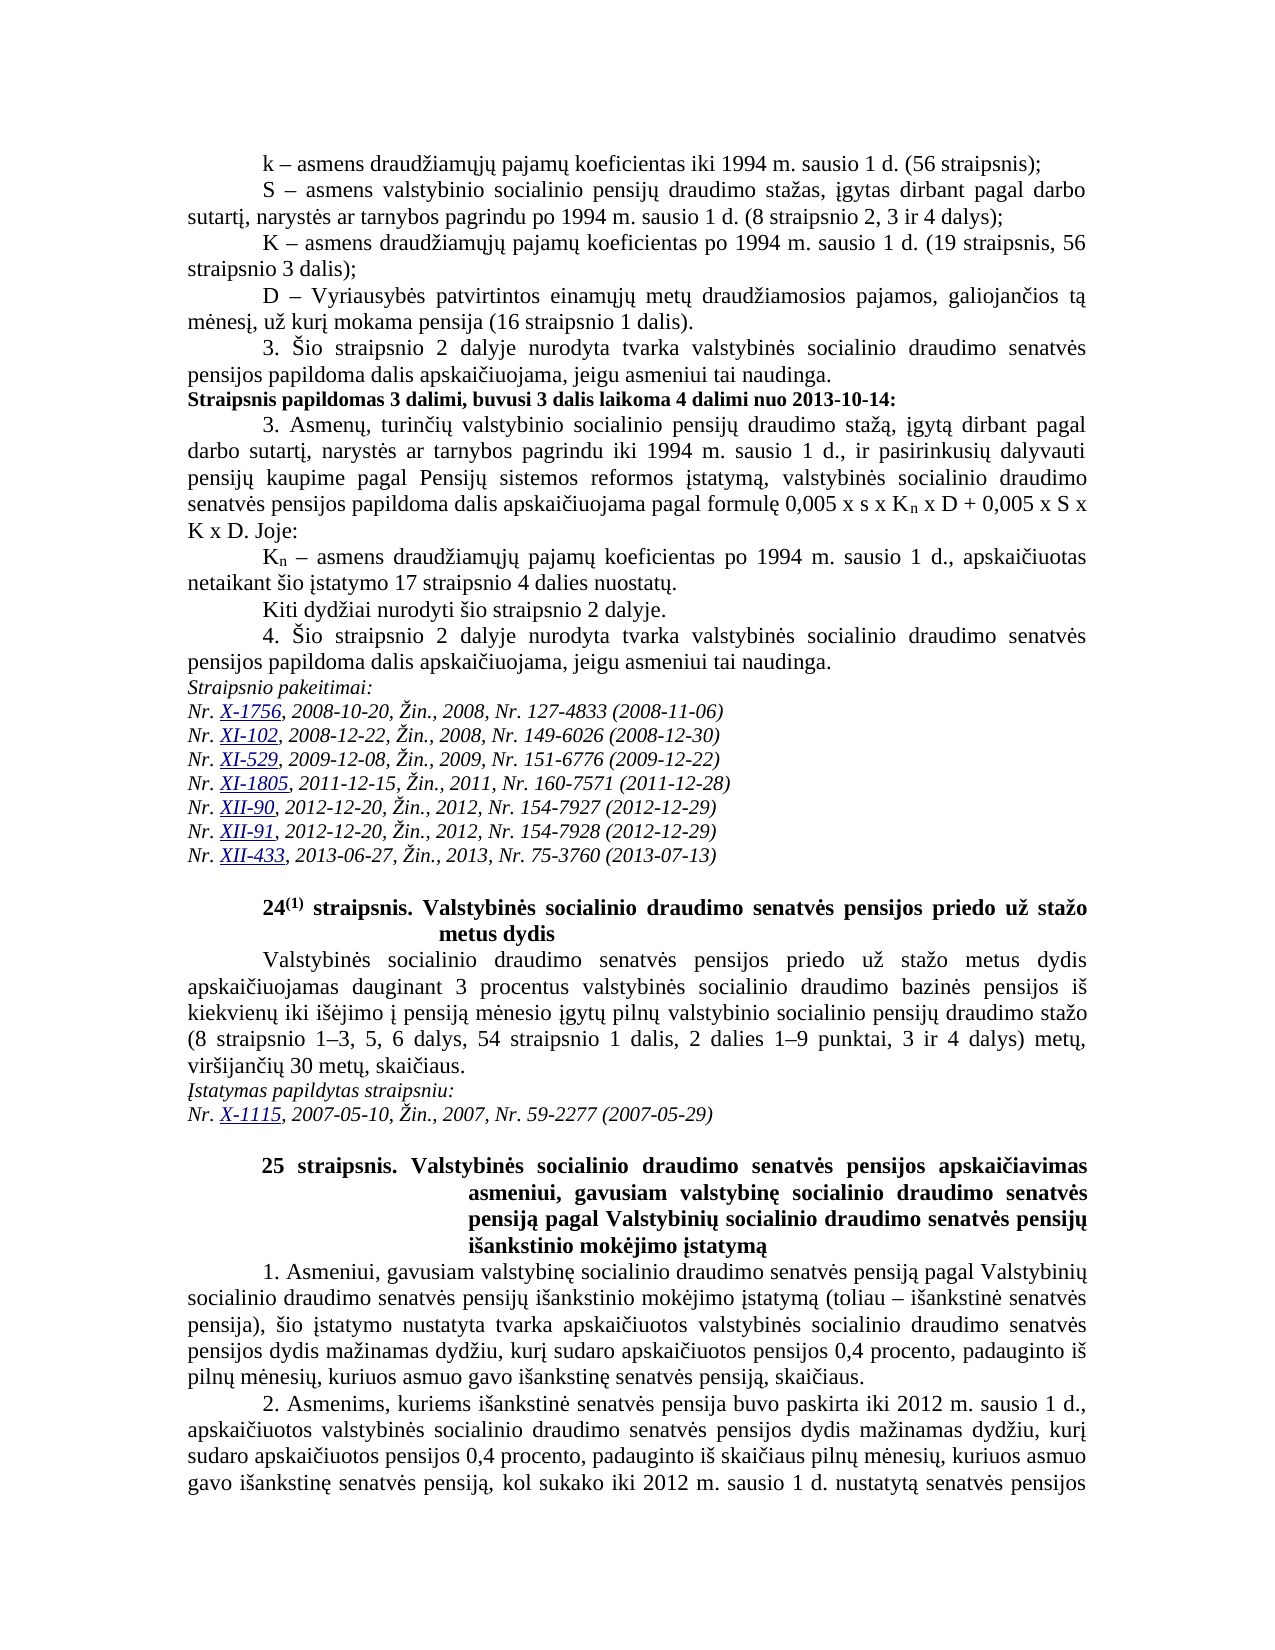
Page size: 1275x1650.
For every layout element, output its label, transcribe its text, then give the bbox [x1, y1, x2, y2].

text K – asmens draudžiamųjų pajamų koeficientas po 1994 m. sausio 1 d. (19 straipsnis, 56 straipsnio 3 dalis); [187, 229, 1087, 282]
text k – asmens draudžiamųjų pajamų koeficientas iki 1994 m. sausio 1 d. (56 straipsnis); [187, 150, 1087, 176]
text Nr. XII-433, 2013-06-27, Žin., 2013, Nr. 75-3760 (2013-07-13) [187, 843, 1088, 867]
text Nr. XII-91, 2012-12-20, Žin., 2012, Nr. 154-7928 (2012-12-29) [187, 819, 1088, 843]
text Įstatymas papildytas straipsniu: [187, 1078, 1088, 1102]
text Nr. X-1756, 2008-10-20, Žin., 2008, Nr. 127-4833 (2008-11-06) [187, 699, 1088, 723]
text Nr. X-1115, 2007-05-10, Žin., 2007, Nr. 59-2277 (2007-05-29) [187, 1102, 1088, 1126]
text 4. Šio straipsnio 2 dalyje nurodyta tvarka valstybinės socialinio draudimo senatvės pensijos papildoma dalis apskaičiuojama, jeigu asmeniui tai naudinga. [187, 622, 1088, 675]
text Valstybinės socialinio draudimo senatvės pensijos priedo už stažo metus dydis apskaičiuojamas dauginant 3 procentus valstybinės socialinio draudimo bazinės pensijos iš kiekvienų iki išėjimo į pensiją mėnesio įgytų pilnų valstybinio socialinio pensijų draudimo stažo (8 straipsnio 1–3, 5, 6 dalys, 54 straipsnio 1 dalis, 2 dalies 1–9 punktai, 3 ir 4 dalys) metų, viršijančių 30 metų, skaičiaus. [187, 946, 1088, 1078]
text Kiti dydžiai nurodyti šio straipsnio 2 dalyje. [187, 596, 1088, 622]
text 1. Asmeniui, gavusiam valstybinę socialinio draudimo senatvės pensiją pagal Valstybinių socialinio draudimo senatvės pensijų išankstinio mokėjimo įstatymą (toliau – išankstinė senatvės pensija), šio įstatymo nustatyta tvarka apskaičiuotos valstybinės socialinio draudimo senatvės pensijos dydis mažinamas dydžiu, kurį sudaro apskaičiuotos pensijos 0,4 procento, padauginto iš pilnų mėnesių, kuriuos asmuo gavo išankstinę senatvės pensiją, skaičiaus. [187, 1258, 1088, 1390]
text 25 straipsnis. Valstybinės socialinio draudimo senatvės pensijos apskaičiavimas asmeniui, gavusiam valstybinę socialinio draudimo senatvės pensiją pagal Valstybinių socialinio draudimo senatvės pensijų išankstinio mokėjimo įstatymą [261, 1153, 1088, 1258]
text 3. Šio straipsnio 2 dalyje nurodyta tvarka valstybinės socialinio draudimo senatvės pensijos papildoma dalis apskaičiuojama, jeigu asmeniui tai naudinga. [187, 334, 1088, 387]
text Nr. XI-529, 2009-12-08, Žin., 2009, Nr. 151-6776 (2009-12-22) [187, 747, 1087, 771]
text S – asmens valstybinio socialinio pensijų draudimo stažas, įgytas dirbant pagal darbo sutartį, narystės ar tarnybos pagrindu po 1994 m. sausio 1 d. (8 straipsnio 2, 3 ir 4 dalys); [187, 176, 1087, 229]
text Nr. XII-90, 2012-12-20, Žin., 2012, Nr. 154-7927 (2012-12-29) [187, 795, 1088, 819]
text Nr. XI-102, 2008-12-22, Žin., 2008, Nr. 149-6026 (2008-12-30) [187, 723, 1087, 747]
text Straipsnio pakeitimai: [187, 675, 1088, 699]
text 24(1) straipsnis. Valstybinės socialinio draudimo senatvės pensijos priedo už stažo metus dydis [262, 894, 1088, 946]
text D – Vyriausybės patvirtintos einamųjų metų draudžiamosios pajamos, galiojančios tą mėnesį, už kurį mokama pensija (16 straipsnio 1 dalis). [187, 282, 1087, 334]
text 3. Asmenų, turinčių valstybinio socialinio pensijų draudimo stažą, įgytą dirbant pagal darbo sutartį, narystės ar tarnybos pagrindu iki 1994 m. sausio 1 d., ir pasirinkusių dalyvauti pensijų kaupime pagal Pensijų sistemos reformos įstatymą, valstybinės socialinio draudimo senatvės pensijos papildoma dalis apskaičiuojama pagal formulę 0,005 x s x Kn x D + 0,005 x S x K x D. Joje: [187, 411, 1087, 543]
text 2. Asmenims, kuriems išankstinė senatvės pensija buvo paskirta iki 2012 m. sausio 1 d., apskaičiuotos valstybinės socialinio draudimo senatvės pensijos dydis mažinamas dydžiu, kurį sudaro apskaičiuotos pensijos 0,4 procento, padauginto iš skaičiaus pilnų mėnesių, kuriuos asmuo gavo išankstinę senatvės pensiją, kol sukako iki 2012 m. sausio 1 d. nustatytą senatvės pensijos [187, 1390, 1087, 1495]
text Kn – asmens draudžiamųjų pajamų koeficientas po 1994 m. sausio 1 d., apskaičiuotas netaikant šio įstatymo 17 straipsnio 4 dalies nuostatų. [187, 543, 1087, 596]
text Nr. XI-1805, 2011-12-15, Žin., 2011, Nr. 160-7571 (2011-12-28) [187, 771, 1088, 795]
text Straipsnis papildomas 3 dalimi, buvusi 3 dalis laikoma 4 dalimi nuo 2013-10-14: [187, 387, 1088, 411]
